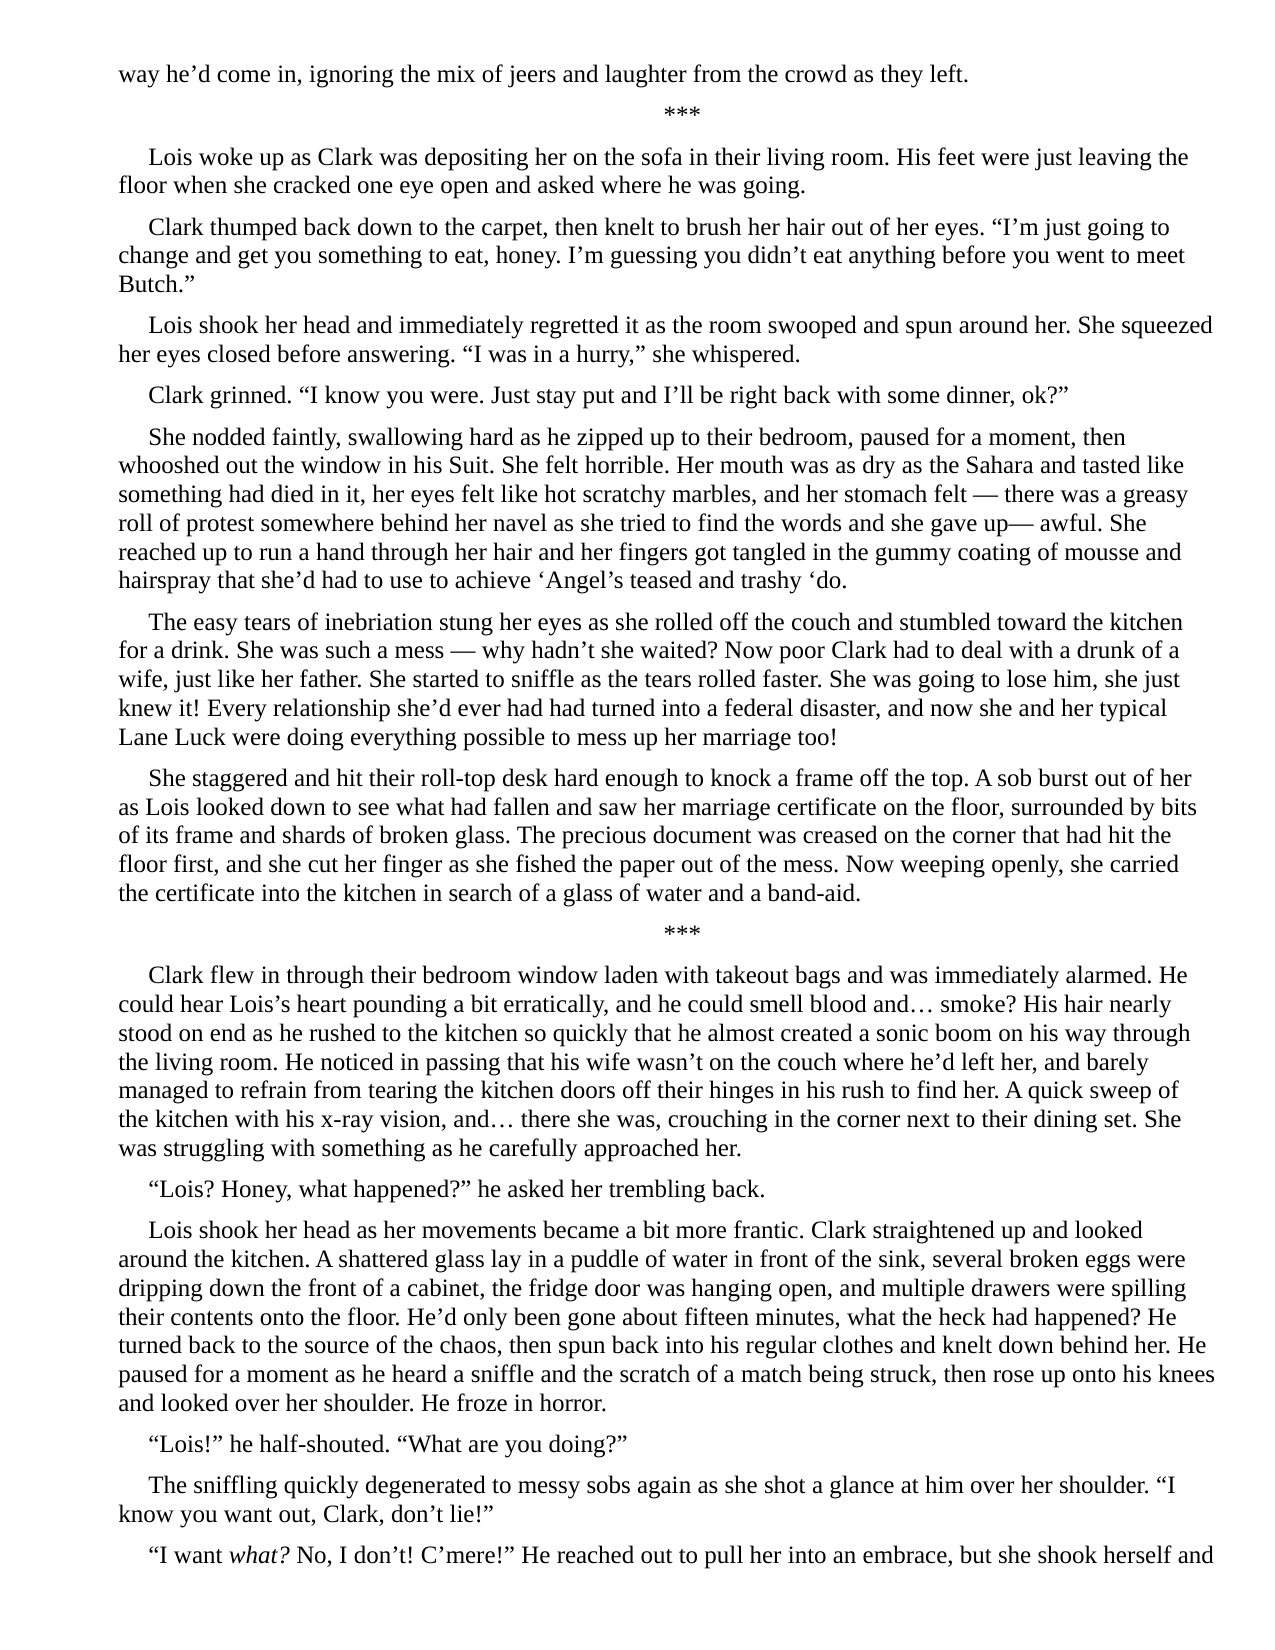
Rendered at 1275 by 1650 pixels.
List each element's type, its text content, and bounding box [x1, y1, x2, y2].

text way he’d come in, ignoring the mix of jeers and laughter from the crowd as they left. [118, 59, 1216, 88]
text Clark flew in through their bedroom window laden with takeout bags and was immediately alarmed. He could hear Lois’s heart pounding a bit erratically, and he could smell blood and… smoke? His hair nearly stood on end as he rushed to the kitchen so quickly that he almost created a sonic boom on his way through the living room. He noticed in passing that his wife wasn’t on the couch where he’d left her, and barely managed to refrain from tearing the kitchen doors off their hinges in his rush to find her. A quick sweep of the kitchen with his x-ray vision, and… there she was, crouching in the corner next to their dining set. She was struggling with something as he carefully approached her. [118, 960, 1216, 1162]
text “Lois!” he half-shouted. “What are you doing?” [118, 1429, 1216, 1458]
text She staggered and hit their roll-top desk hard enough to knock a frame off the top. A sob burst out of her as Lois looked down to see what had fallen and saw her marriage certificate on the floor, surrounded by bits of its frame and shards of broken glass. The precious document was creased on the corner that had hit the floor first, and she cut her finger as she fished the paper out of the mess. Now weeping openly, she carried the certificate into the kitchen in search of a glass of water and a band-aid. [118, 763, 1216, 907]
text Lois shook her head and immediately regretted it as the room swooped and spun around her. She squeezed her eyes closed before answering. “I was in a hurry,” she whispered. [118, 310, 1216, 368]
text “I want what? No, I don’t! C’mere!” He reached out to pull her into an embrace, but she shook herself and [118, 1540, 1216, 1569]
text *** [118, 100, 1216, 129]
text The easy tears of inebriation stung her eyes as she rolled off the couch and stumbled toward the kitchen for a drink. She was such a mess — why hadn’t she waited? Now poor Clark had to deal with a drunk of a wife, just like her father. She started to sniffle as the tears rolled faster. She was going to lose him, she just knew it! Every relationship she’d ever had had turned into a federal disaster, and now she and her typical Lane Luck were doing everything possible to mess up her marriage too! [118, 607, 1216, 750]
text *** [118, 919, 1216, 948]
text Clark grinned. “I know you were. Just stay put and I’ll be right back with some dinner, ok?” [118, 380, 1216, 409]
text She nodded faintly, swallowing hard as he zipped up to their bedroom, paused for a moment, then whooshed out the window in his Suit. She felt horrible. Her mouth was as dry as the Sahara and tasted like something had died in it, her eyes felt like hot scratchy marbles, and her stomach felt — there was a greasy roll of protest somewhere behind her navel as she tried to find the words and she gave up— awful. She reached up to run a hand through her hair and her fingers got tangled in the gummy coating of mousse and hairspray that she’d had to use to achieve ‘Angel’s teased and trashy ‘do. [118, 422, 1216, 594]
text Lois shook her head as her movements became a bit more frantic. Clark straightened up and looked around the kitchen. A shattered glass lay in a puddle of water in front of the sink, several broken eggs were dripping down the front of a cabinet, the fridge door was hanging open, and multiple drawers were spilling their contents onto the floor. He’d only been gone about fifteen minutes, what the heck had happened? He turned back to the source of the chaos, then spun back into his regular clothes and knelt down behind her. He paused for a moment as he heard a sniffle and the scratch of a match being struck, then rose up onto his knees and looked over her shoulder. He froze in horror. [118, 1215, 1216, 1417]
text Lois woke up as Clark was depositing her on the sofa in their living room. His feet were just leaving the floor when she cracked one eye open and asked where he was going. [118, 142, 1216, 199]
text The sniffling quickly degenerated to messy sobs again as she shot a glance at him over her shoulder. “I know you want out, Clark, don’t lie!” [118, 1470, 1216, 1528]
text “Lois? Honey, what happened?” he asked her trembling back. [118, 1174, 1216, 1203]
text Clark thumped back down to the carpet, then knelt to brush her hair out of her eyes. “I’m just going to change and get you something to eat, honey. I’m guessing you didn’t eat anything before you went to meet Butch.” [118, 212, 1216, 298]
